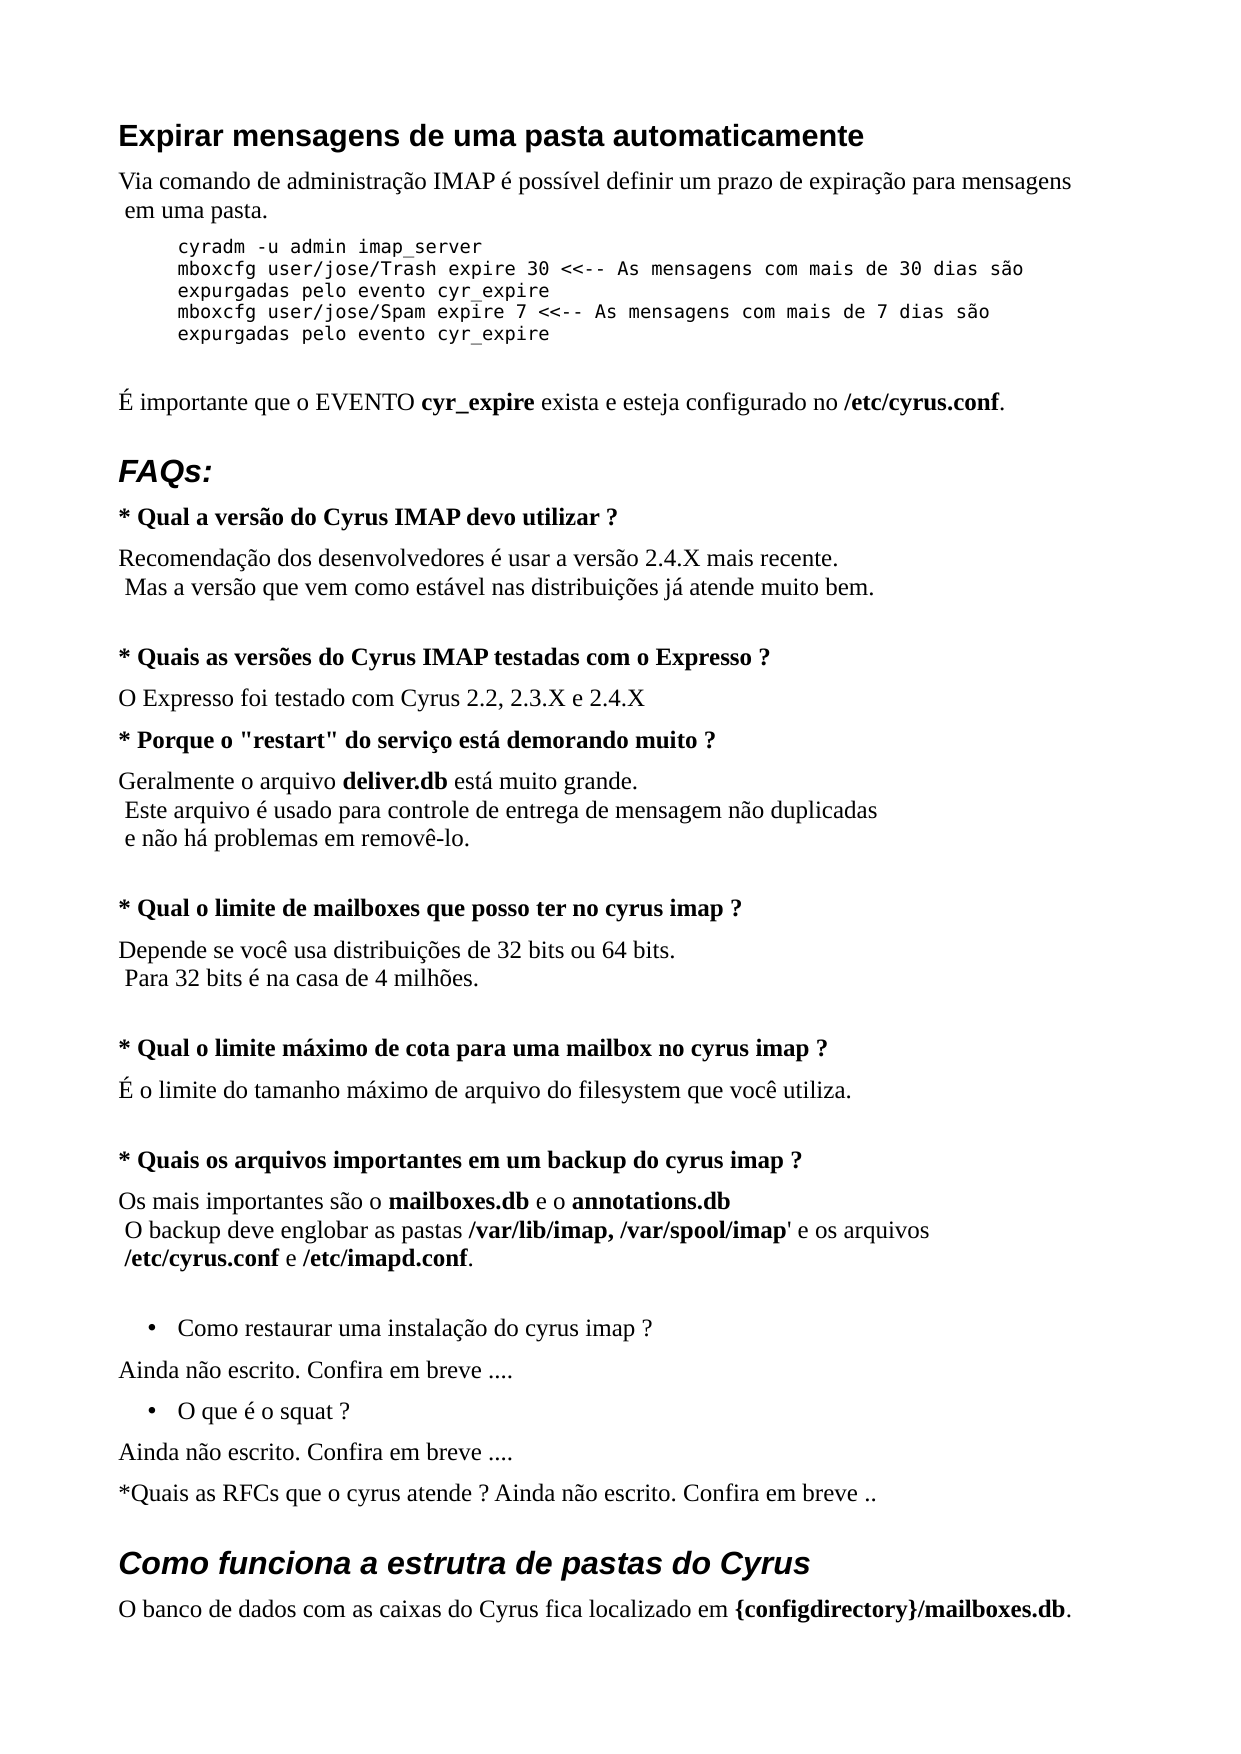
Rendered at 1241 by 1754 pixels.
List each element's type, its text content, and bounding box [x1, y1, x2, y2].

text Geralmente o arquivo deliver.db está muito grande. Este arquivo é usado para controle de entrega de mensagem não duplicadas e não há problemas em removê-lo. [118, 766, 1122, 881]
text Depende se você usa distribuições de 32 bits ou 64 bits. Para 32 bits é na casa de 4 milhões. [118, 935, 1122, 1021]
text * Quais as versões do Cyrus IMAP testadas com o Expresso ? [118, 642, 1122, 671]
text O banco de dados com as caixas do Cyrus fica localizado em {configdirectory}/mailboxes.db. [118, 1594, 1122, 1623]
text *Quais as RFCs que o cyrus atende ? Ainda não escrito. Confira em breve .. [118, 1478, 1122, 1507]
list Como restaurar uma instalação do cyrus imap ? [148, 1313, 1122, 1342]
subtitle Expirar mensagens de uma pasta automaticamente [118, 118, 1122, 153]
text * Qual o limite máximo de cota para uma mailbox no cyrus imap ? [118, 1033, 1122, 1062]
text O Expresso foi testado com Cyrus 2.2, 2.3.X e 2.4.X [118, 683, 1122, 712]
text Os mais importantes são o mailboxes.db e o annotations.db O backup deve englobar as pastas /var/lib/imap, /var/spool/imap' e os arquivos /etc/cyrus.conf e /etc/imapd.conf. [118, 1186, 1122, 1301]
text * Quais os arquivos importantes em um backup do cyrus imap ? [118, 1145, 1122, 1173]
subtitle Como funciona a estrutra de pastas do Cyrus [118, 1545, 1122, 1582]
text Ainda não escrito. Confira em breve .... [118, 1437, 1122, 1466]
list O que é o squat ? [148, 1396, 1122, 1425]
text Recomendação dos desenvolvedores é usar a versão 2.4.X mais recente. Mas a versão que vem como estável nas distribuições já atende muito bem. [118, 543, 1122, 630]
text * Qual o limite de mailboxes que posso ter no cyrus imap ? [118, 893, 1122, 922]
text cyradm -u admin imap_server mboxcfg user/jose/Trash expire 30 <<-- As mensagens com mais de 30 dias são expurgadas pelo evento cyr_expire mboxcfg user/jose/Spam expire 7 <<-- As mensagens com mais de 7 dias são expurgadas pelo evento cyr_expire [177, 236, 1063, 345]
text Via comando de administração IMAP é possível definir um prazo de expiração para mensagens em uma pasta. [118, 166, 1122, 223]
text É o limite do tamanho máximo de arquivo do filesystem que você utiliza. [118, 1075, 1122, 1132]
text * Qual a versão do Cyrus IMAP devo utilizar ? [118, 502, 1122, 531]
text * Porque o "restart" do serviço está demorando muito ? [118, 725, 1122, 753]
subtitle FAQs: [118, 453, 1122, 490]
text Ainda não escrito. Confira em breve .... [118, 1355, 1122, 1383]
text É importante que o EVENTO cyr_expire exista e esteja configurado no /etc/cyrus.conf. [118, 387, 1122, 415]
